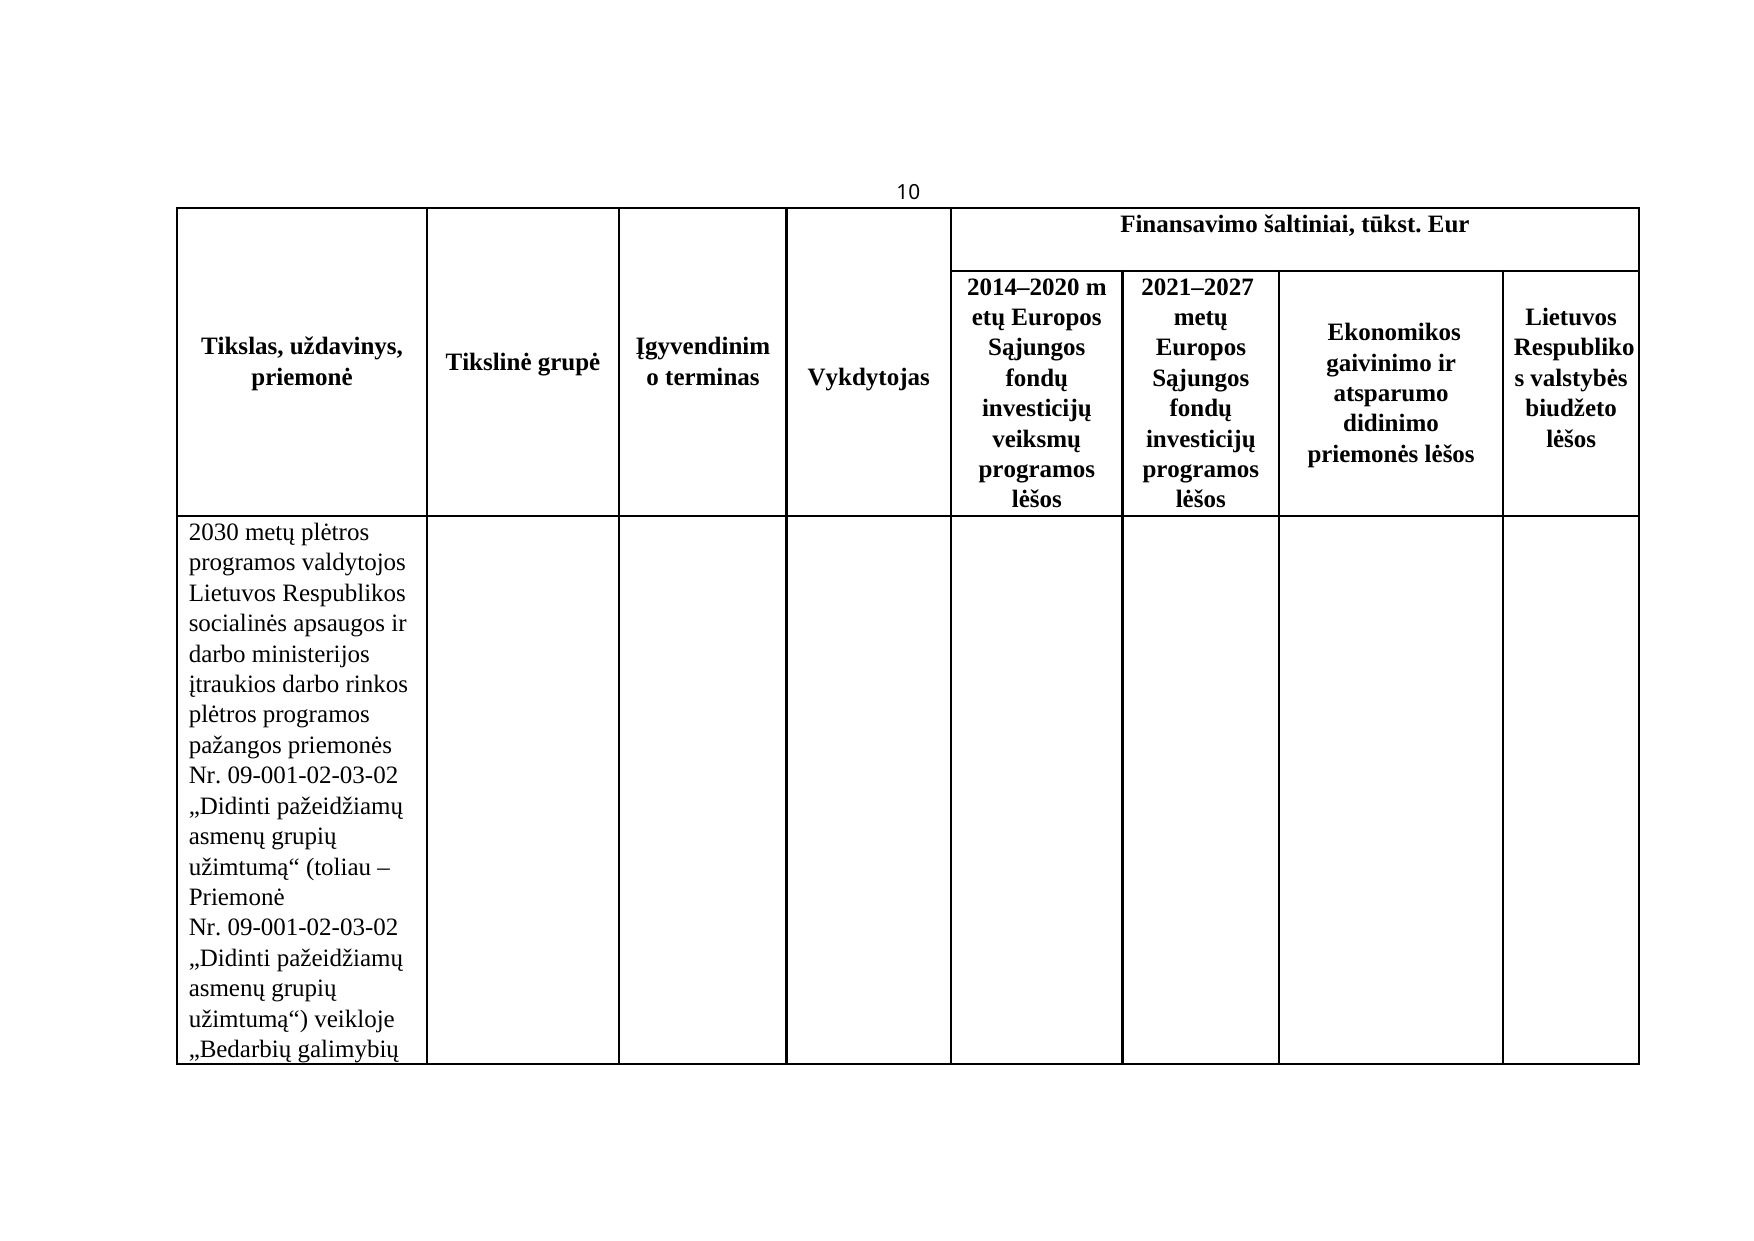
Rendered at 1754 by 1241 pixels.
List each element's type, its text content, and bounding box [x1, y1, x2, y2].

table_cell [620, 517, 785, 1063]
table_header Vykdytojas [788, 209, 950, 515]
table_header Tikslinė grupė [428, 209, 618, 515]
table_cell 2014–2020 metų Europos Sąjungos fondų investicijų veiksmų programos lėšos [952, 272, 1121, 515]
table_cell [1280, 517, 1502, 1063]
table_cell [1124, 517, 1278, 1063]
table_cell Lietuvos Respublikos valstybės biudžeto lėšos [1504, 272, 1638, 515]
table_cell [428, 517, 618, 1063]
table_cell 2030 metų plėtros programos valdytojos Lietuvos Respublikos socialinės apsaugos ir darbo ministerijos įtraukios darbo rinkos plėtros programos pažangos priemonės Nr. 09-001-02-03-02 „Didinti pažeidžiamų asmenų grupių užimtumą“ (toliau – Priemonė Nr. 09‑001‑02‑03-02 „Didinti pažeidžiamų asmenų grupių užimtumą“) veikloje „Bedarbių galimybių [178, 517, 426, 1063]
table_cell [1504, 517, 1638, 1063]
table_header Įgyvendinimo terminas [620, 209, 785, 515]
table_cell [788, 517, 950, 1063]
table_cell 2021–2027 metų Europos Sąjungos fondų investicijų programos lėšos [1124, 272, 1278, 515]
table_header Tikslas, uždavinys, priemonė [178, 209, 426, 515]
table_cell [952, 517, 1121, 1063]
table_cell Ekonomikos gaivinimo ir atsparumo didinimo priemonės lėšos [1280, 272, 1502, 515]
table_header Finansavimo šaltiniai, tūkst. Eur [952, 209, 1638, 269]
